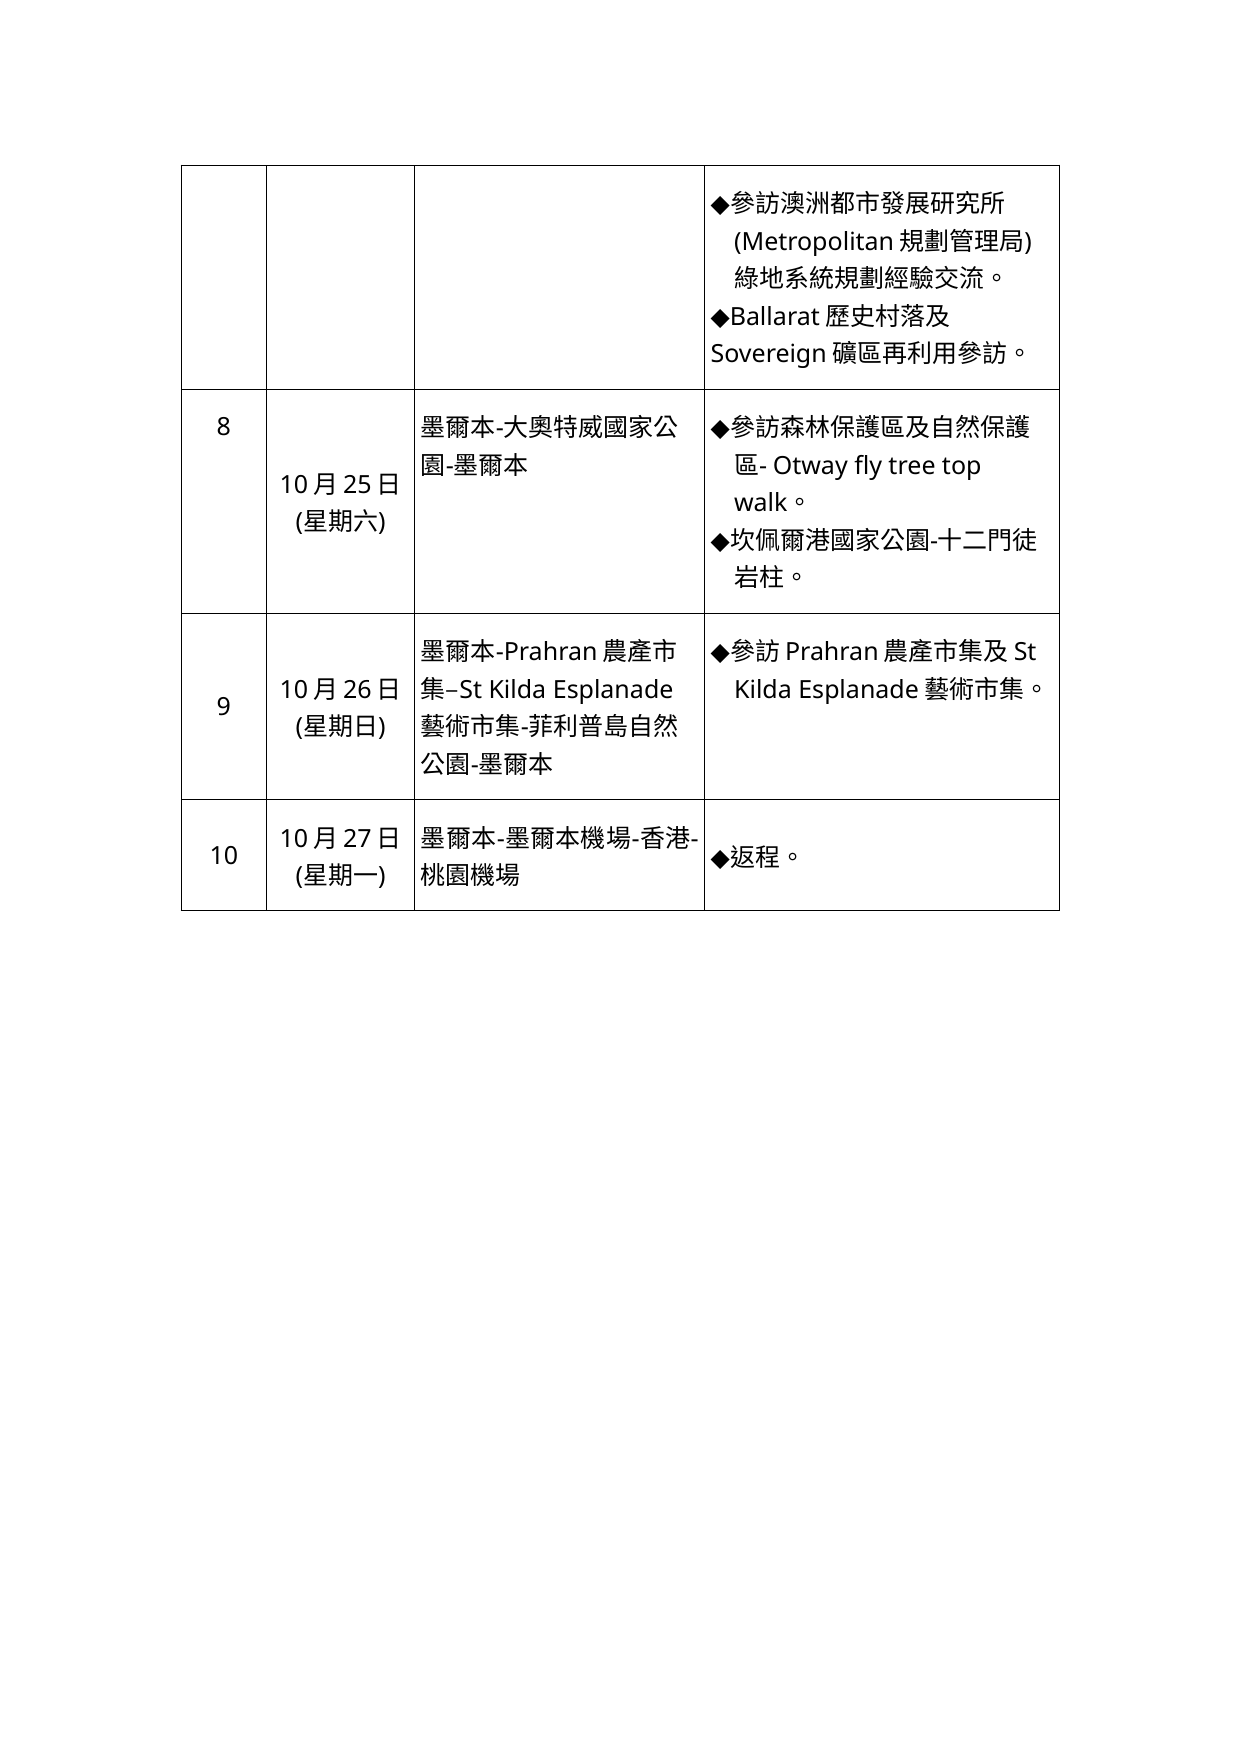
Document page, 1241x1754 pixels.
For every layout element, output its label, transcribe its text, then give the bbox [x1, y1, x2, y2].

table_cell 9 [182, 614, 266, 799]
table_cell ◆參訪Prahran農產市集及St Kilda Esplanade藝術市集。 [705, 614, 1059, 799]
table_cell [267, 166, 414, 388]
table_cell 10 [182, 800, 266, 910]
table_cell 10月26日 (星期日) [267, 614, 414, 799]
table_cell 墨爾本-墨爾本機場-香港-桃園機場 [415, 800, 704, 910]
table_cell 10月25日 (星期六) [267, 390, 414, 612]
table_cell 8 [182, 390, 266, 612]
table_cell ◆返程。 [705, 800, 1059, 910]
table_cell ◆參訪森林保護區及自然保護區- Otway fly tree top walk。 ◆坎佩爾港國家公園-十二門徒岩柱。 [705, 390, 1059, 612]
table_cell [182, 166, 266, 388]
table_cell 10月27日(星期一) [267, 800, 414, 910]
table_cell ◆參訪澳洲都市發展研究所(Metropolitan規劃管理局)綠地系統規劃經驗交流。 ◆Ballarat歷史村落及Sovereign礦區再利用參訪。 [705, 166, 1059, 388]
table_cell [415, 166, 704, 388]
table_cell 墨爾本-大奧特威國家公園-墨爾本 [415, 390, 704, 612]
table_cell 墨爾本-Prahran農產市集–St Kilda Esplanade藝術市集-菲利普島自然公園-墨爾本 [415, 614, 704, 799]
